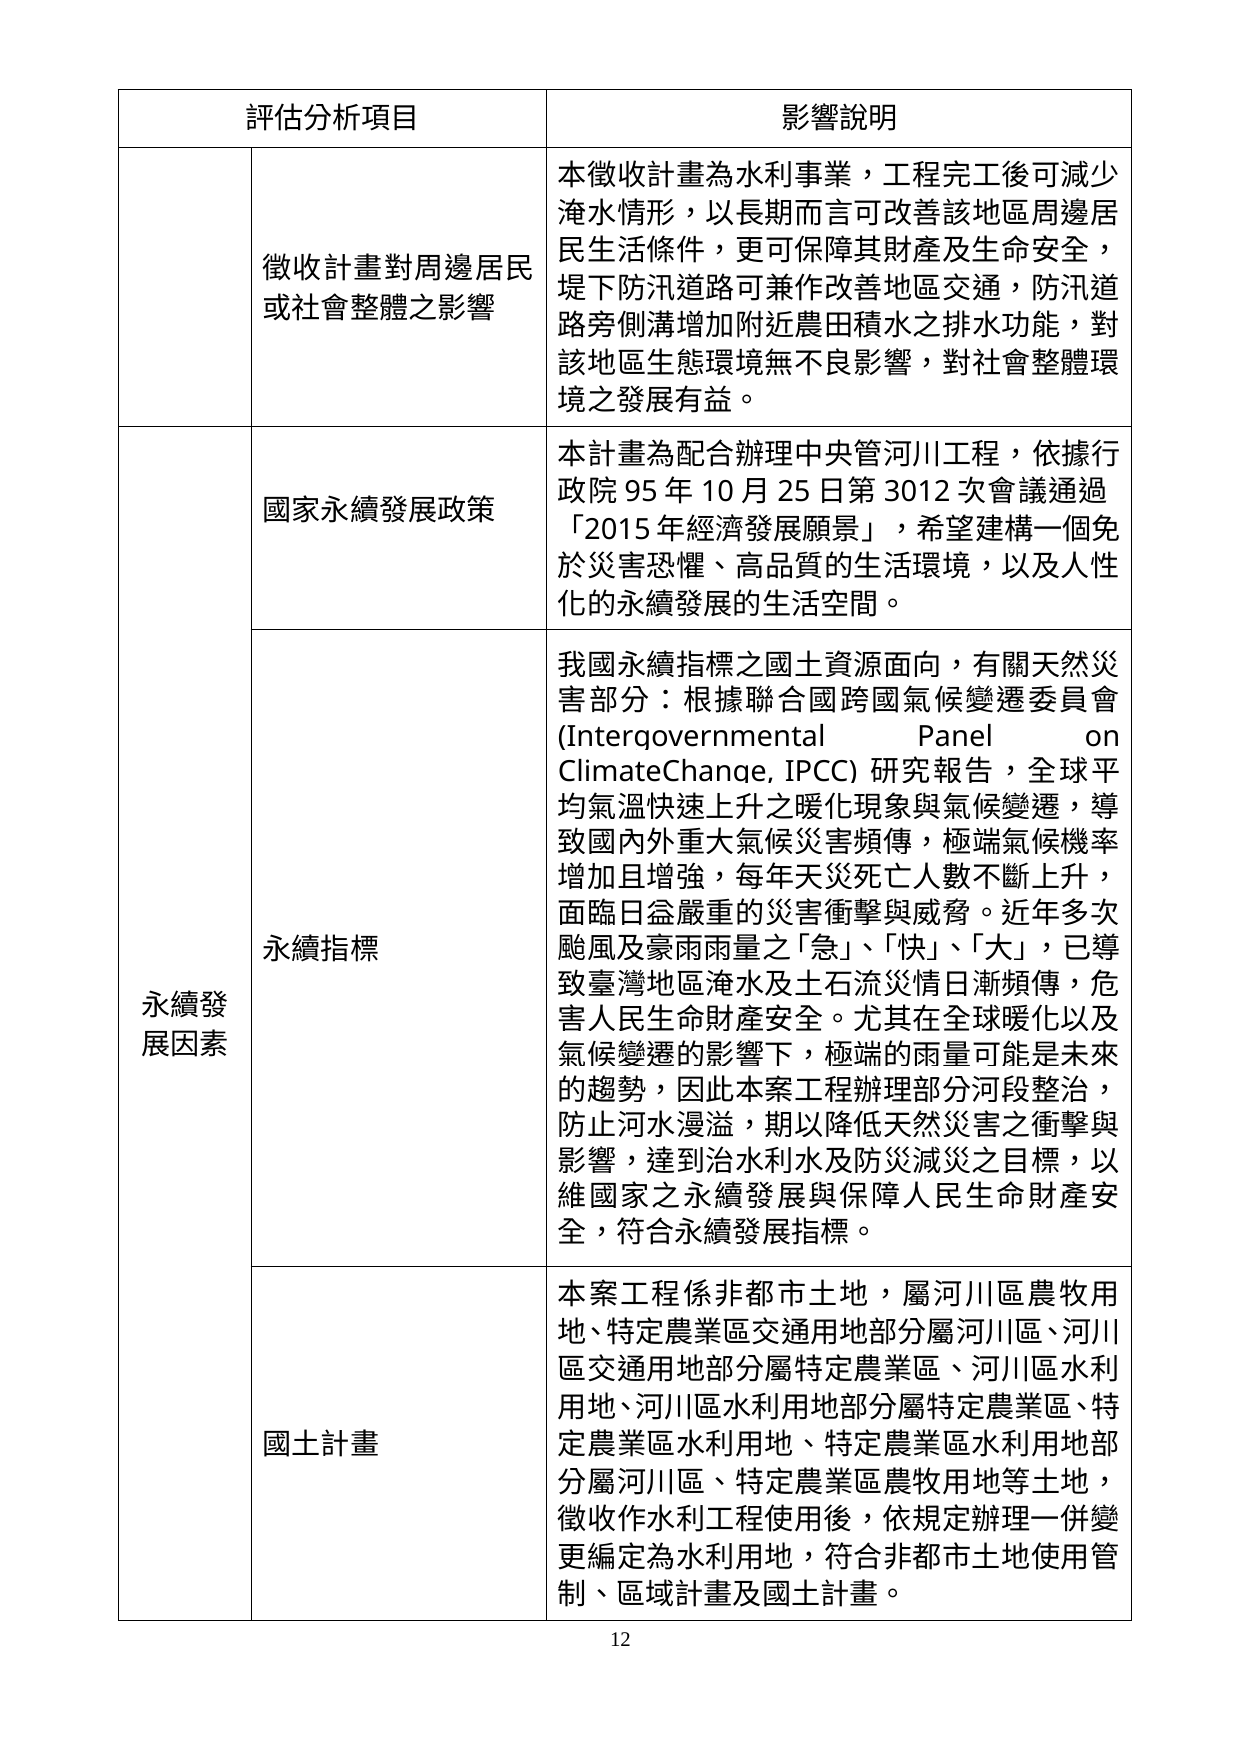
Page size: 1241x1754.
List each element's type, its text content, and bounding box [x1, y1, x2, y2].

table_cell [119, 148, 251, 426]
table_header 評估分析項目 [119, 90, 546, 147]
table_cell 徵收計畫對周邊居民或社會整體之影響 [252, 148, 546, 426]
table_cell 本計畫為配合辦理中央管河川工程，依據行政院95年10月25日第3012次會議通過「2015年經濟發展願景」，希望建構一個免於災害恐懼、高品質的生活環境，以及人性化的永續發展的生活空間。 [547, 427, 1131, 629]
table_cell 國土計畫 [252, 1267, 546, 1619]
table_cell 永續指標 [252, 630, 546, 1266]
table_cell 我國永續指標之國土資源面向，有關天然災害部分：根據聯合國跨國氣候變遷委員會(Intergovernmental Panel on ClimateChange, IPCC) 研究報告，全球平均氣溫快速上升之暖化現象與氣候變遷，導致國內外重大氣候災害頻傳，極端氣候機率增加且增強，每年天災死亡人數不斷上升，面臨日益嚴重的災害衝擊與威脅。近年多次颱風及豪雨雨量之「急」、「快」、「大」，已導致臺灣地區淹水及土石流災情日漸頻傳，危害人民生命財產安全。尤其在全球暖化以及氣候變遷的影響下，極端的雨量可能是未來的趨勢，因此本案工程辦理部分河段整治，防止河水漫溢，期以降低天然災害之衝擊與影響，達到治水利水及防災減災之目標，以維國家之永續發展與保障人民生命財產安全，符合永續發展指標。 [547, 630, 1131, 1266]
table_cell 永續發展因素 [119, 427, 251, 1619]
table_cell 國家永續發展政策 [252, 427, 546, 629]
table_cell 本徵收計畫為水利事業，工程完工後可減少淹水情形，以長期而言可改善該地區周邊居民生活條件，更可保障其財產及生命安全，堤下防汛道路可兼作改善地區交通，防汛道路旁側溝增加附近農田積水之排水功能，對該地區生態環境無不良影響，對社會整體環境之發展有益。 [547, 148, 1131, 426]
table_cell 本案工程係非都市土地，屬河川區農牧用地、特定農業區交通用地部分屬河川區、河川區交通用地部分屬特定農業區、河川區水利用地、河川區水利用地部分屬特定農業區、特定農業區水利用地、特定農業區水利用地部分屬河川區、特定農業區農牧用地等土地，徵收作水利工程使用後，依規定辦理一併變更編定為水利用地，符合非都市土地使用管制、區域計畫及國土計畫。 [547, 1267, 1131, 1619]
table_header 影響說明 [547, 90, 1131, 147]
